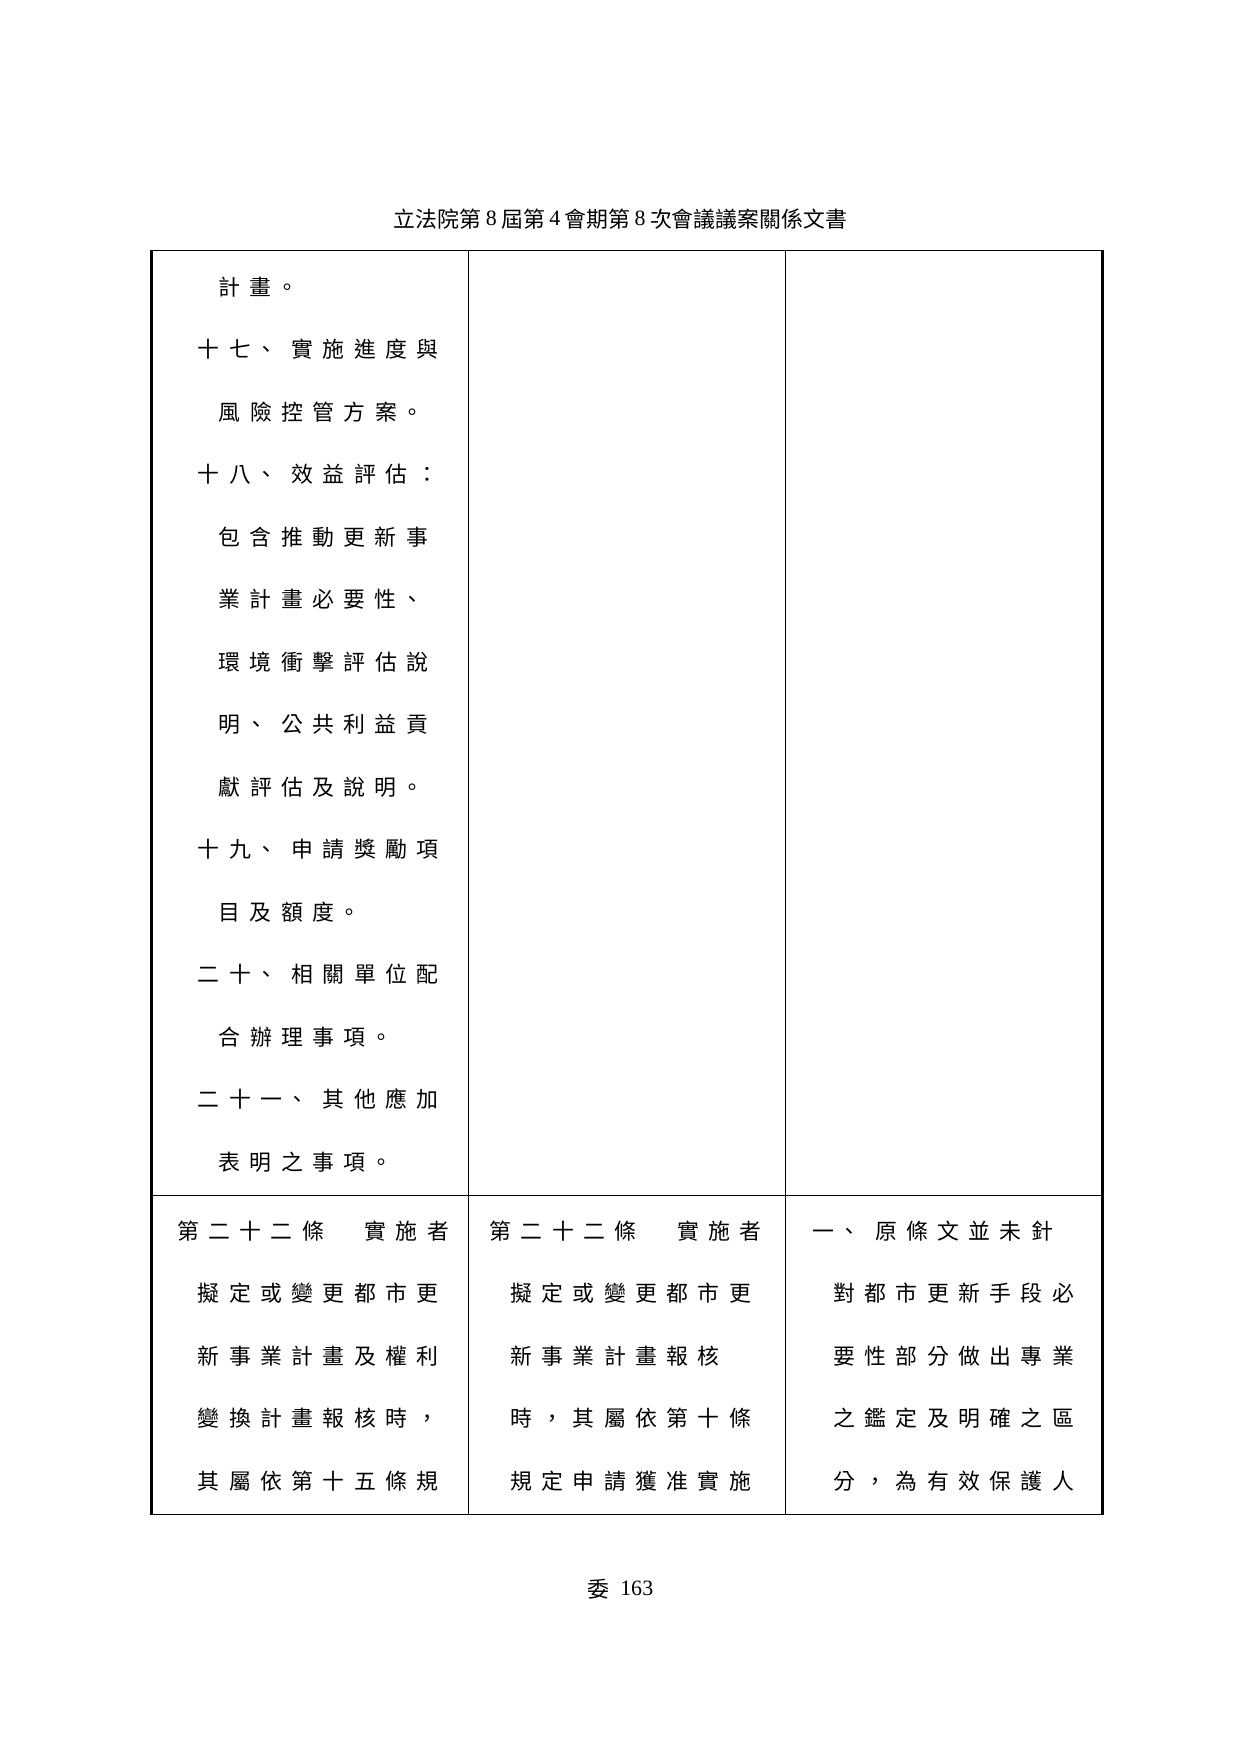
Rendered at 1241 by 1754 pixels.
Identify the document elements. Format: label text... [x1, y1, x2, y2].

table_cell 計畫。 十七、實施進度與風險控管方案。 十八、效益評估：包含推動更新事業計畫必要性、環境衝擊評估說明、公共利益貢獻評估及說明。 十九、申請獎勵項目及額度。 二十、相關單位配合辦理事項。 二十一、其他應加表明之事項。 [153, 251, 468, 1194]
table_cell 第二十二條 實施者擬定或變更都市更新事業計畫及權利變換計畫報核時，其屬依第十五條規 [153, 1196, 468, 1514]
table_cell 第二十二條 實施者擬定或變更都市更新事業計畫報核時，其屬依第十條規定申請獲准實施 [469, 1196, 785, 1514]
table_cell [469, 251, 785, 1194]
table_cell 一、原條文並未針對都市更新手段必要性部分做出專業之鑑定及明確之區分，為有效保護人 [786, 1196, 1101, 1514]
table_cell [786, 251, 1101, 1194]
